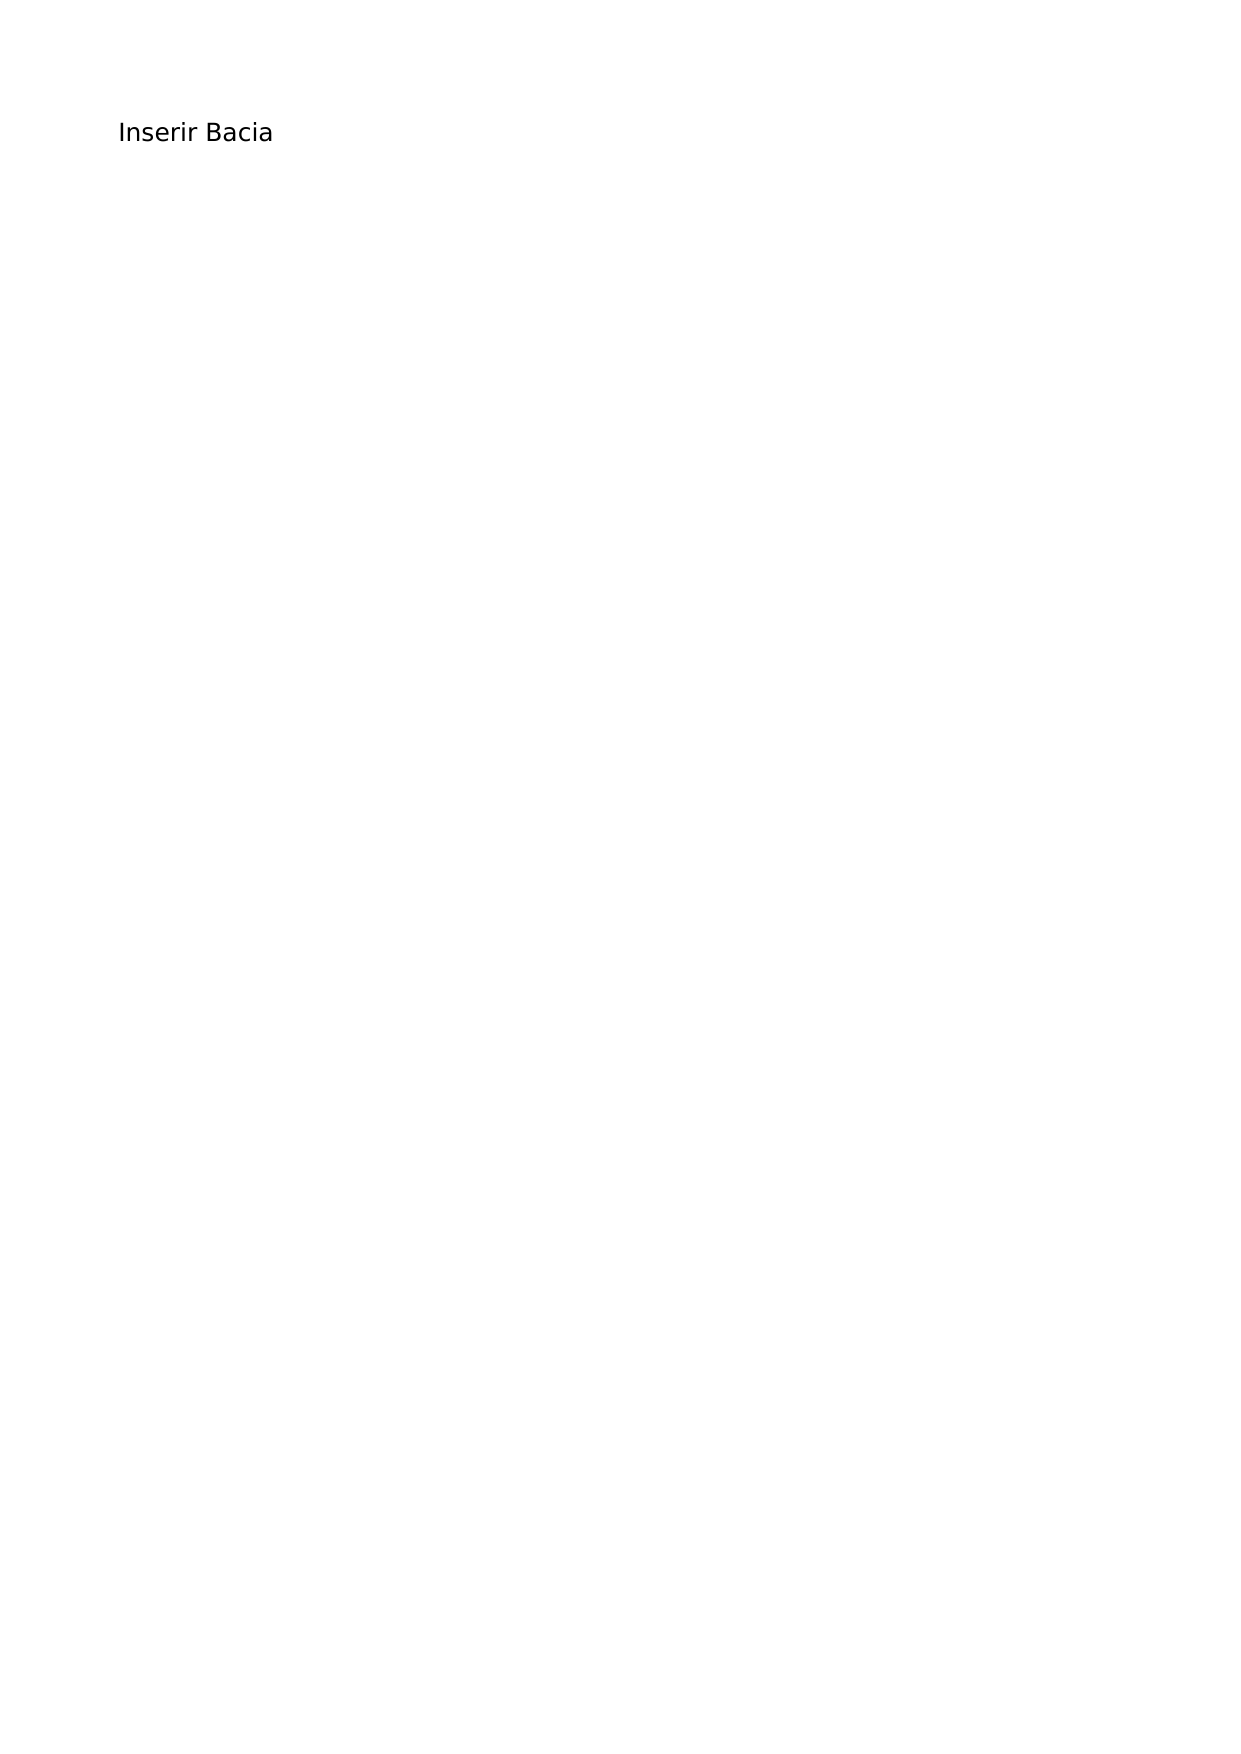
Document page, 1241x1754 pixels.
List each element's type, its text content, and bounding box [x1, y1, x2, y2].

text Inserir Bacia [118, 118, 1122, 147]
